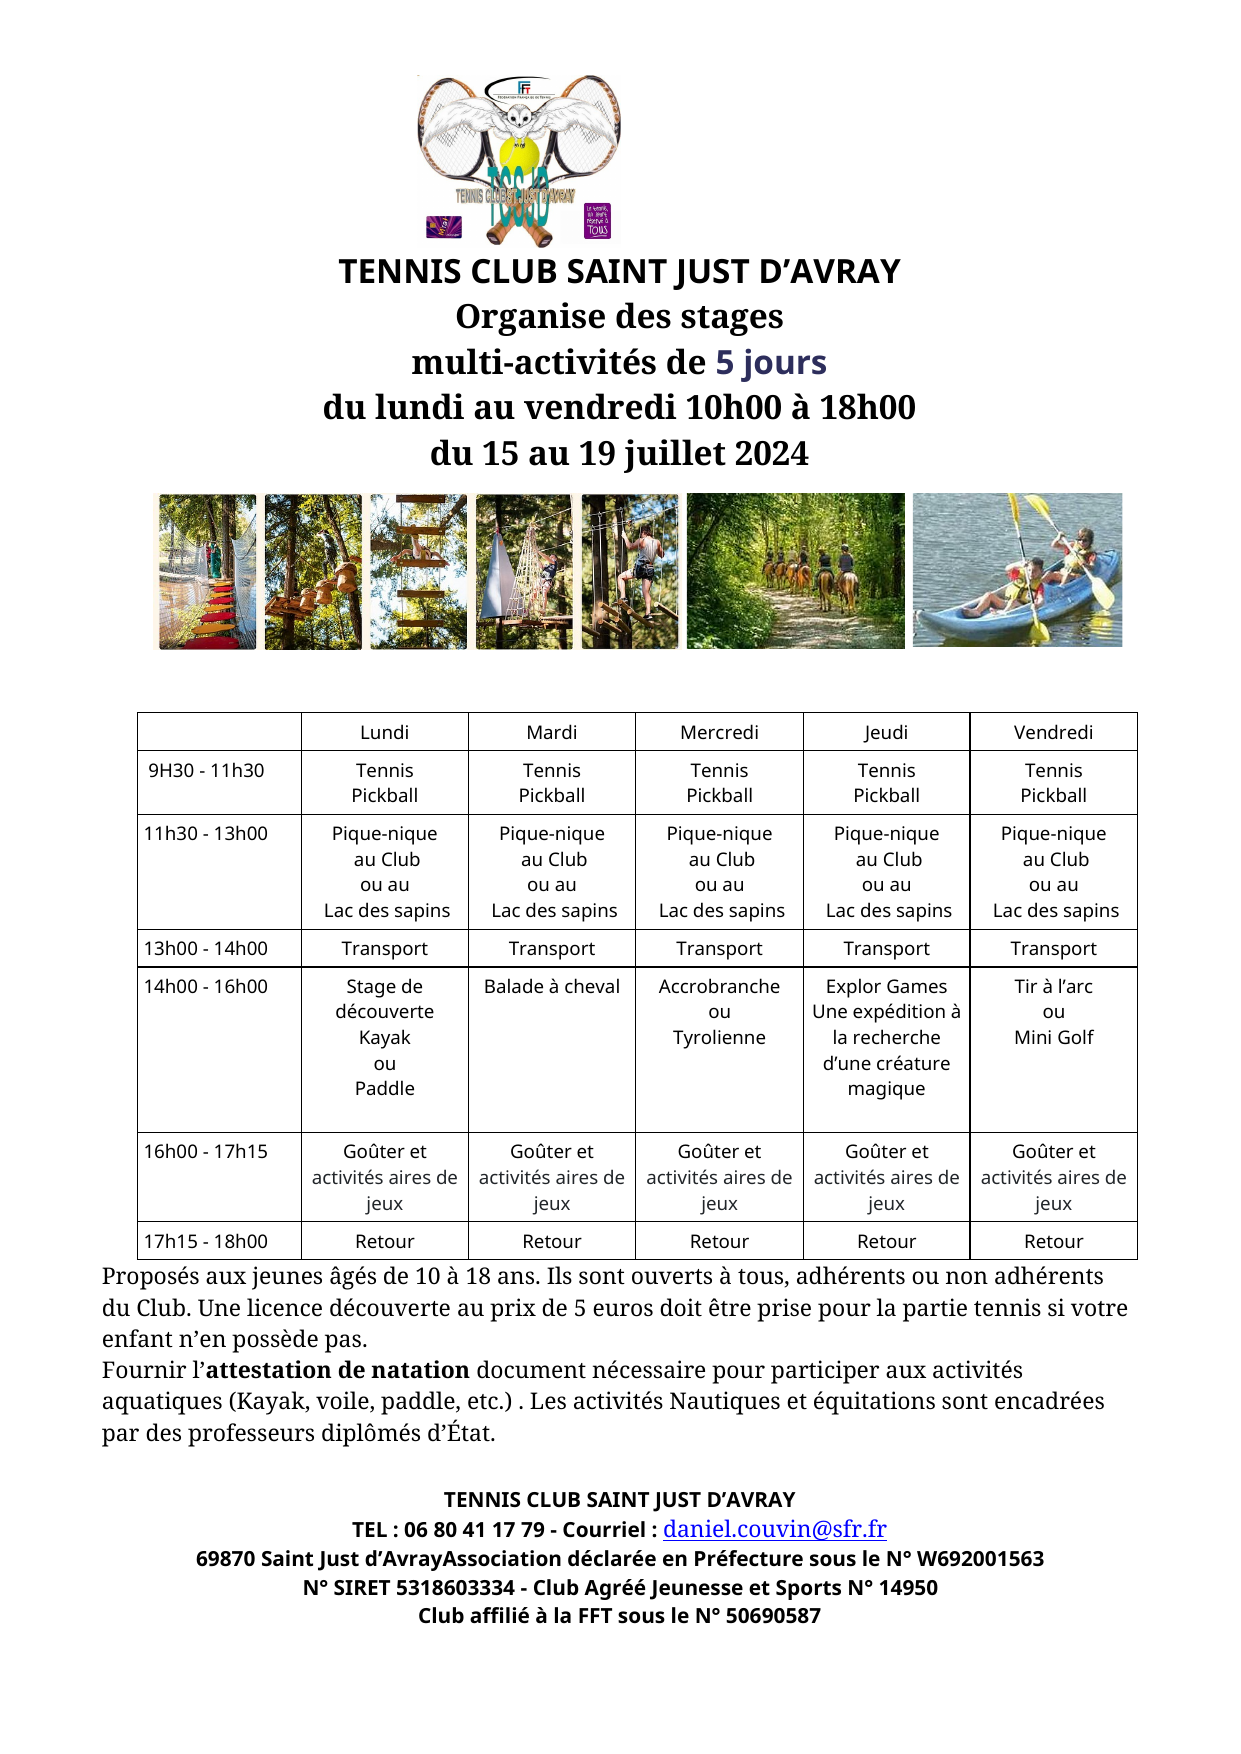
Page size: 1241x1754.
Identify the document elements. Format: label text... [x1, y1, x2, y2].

table_cell Tennis Pickball [636, 751, 803, 814]
table_cell Transport [804, 930, 969, 966]
table_cell Tennis Pickball [971, 751, 1137, 814]
picture [686, 493, 905, 649]
table_header [138, 713, 301, 750]
text du lundi au vendredi 10h00 à 18h00 [102, 384, 1137, 429]
text Fournir l’attestation de natation document nécessaire pour participer aux activités aquatiques (Kayak, voile, paddle, etc.) . Les activités Nautiques et équitations sont encadrées par des professeurs diplômés d’État. [102, 1354, 1137, 1448]
table_cell Pique-nique au Club ou au Lac des sapins [636, 815, 803, 928]
table_cell 16h00 - 17h15 [138, 1133, 301, 1221]
table_cell Transport [469, 930, 635, 966]
table_cell Pique-nique au Club ou au Lac des sapins [469, 815, 635, 928]
table_cell Goûter et activités aires de jeux [302, 1133, 468, 1221]
text du 15 au 19 juillet 2024 [102, 429, 1137, 475]
table_cell Transport [971, 930, 1137, 966]
table_header Jeudi [804, 713, 969, 750]
table_cell Transport [302, 930, 468, 966]
table_cell Goûter et activités aires de jeux [636, 1133, 803, 1221]
table_cell Tennis Pickball [804, 751, 969, 814]
table_cell Retour [469, 1222, 635, 1259]
table_cell 11h30 - 13h00 [138, 815, 301, 928]
table_cell Stage de découverte Kayak ou Paddle [302, 968, 468, 1132]
table_cell Goûter et activités aires de jeux [469, 1133, 635, 1221]
text Proposés aux jeunes âgés de 10 à 18 ans. Ils sont ouverts à tous, adhérents ou non adhérents du Club. Une licence découverte au prix de 5 euros doit être prise pour la partie tennis si votre enfant n’en possède pas. [102, 1260, 1137, 1354]
table_cell Retour [636, 1222, 803, 1259]
table_cell Balade à cheval [469, 968, 635, 1132]
picture [912, 493, 1123, 647]
table_cell Pique-nique au Club ou au Lac des sapins [804, 815, 969, 928]
table_cell Tir à l’arc ou Mini Golf [971, 968, 1137, 1132]
table_cell 9H30 - 11h30 [138, 751, 301, 814]
table_cell 17h15 - 18h00 [138, 1222, 301, 1259]
table_cell Goûter et activités aires de jeux [971, 1133, 1137, 1221]
table_cell Explor Games Une expédition à la recherche d’une créature magique [804, 968, 969, 1132]
table_cell Retour [302, 1222, 468, 1259]
table_cell Retour [971, 1222, 1137, 1259]
text TENNIS CLUB SAINT JUST D’AVRAY [102, 248, 1137, 293]
text Organise des stages [102, 293, 1137, 339]
table_cell Goûter et activités aires de jeux [804, 1133, 969, 1221]
text multi-activités de 5 jours [102, 339, 1137, 384]
table_cell Tennis Pickball [302, 751, 468, 814]
table_cell Tennis Pickball [469, 751, 635, 814]
table_cell Pique-nique au Club ou au Lac des sapins [302, 815, 468, 928]
table_cell 13h00 - 14h00 [138, 930, 301, 966]
table_cell Pique-nique au Club ou au Lac des sapins [971, 815, 1137, 928]
table_cell 14h00 - 16h00 [138, 968, 301, 1132]
picture [417, 75, 621, 248]
table_cell Retour [804, 1222, 969, 1259]
table_cell Transport [636, 930, 803, 966]
table_header Lundi [302, 713, 468, 750]
table_header Mercredi [636, 713, 803, 750]
table_header Vendredi [971, 713, 1137, 750]
picture [153, 493, 683, 650]
table_header Mardi [469, 713, 635, 750]
table_cell Accrobranche ou Tyrolienne [636, 968, 803, 1132]
